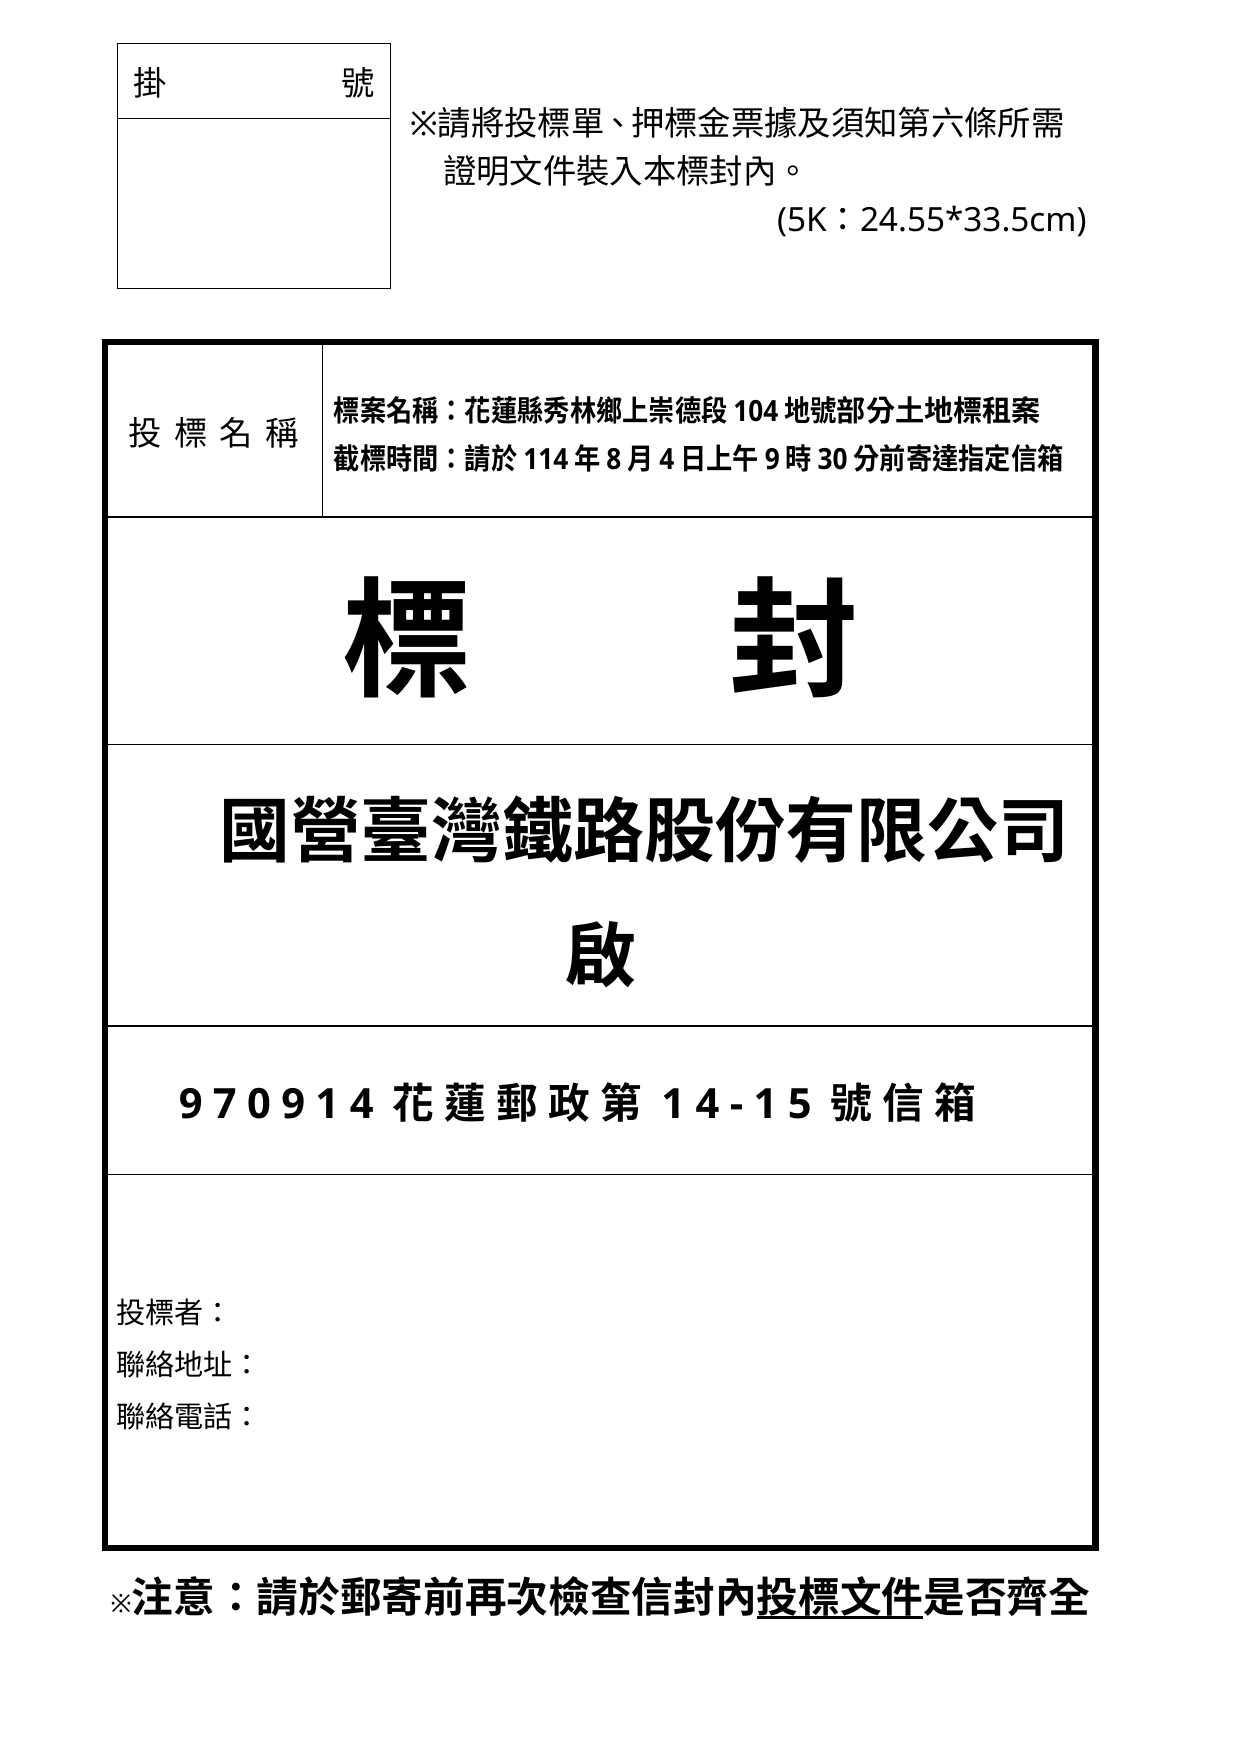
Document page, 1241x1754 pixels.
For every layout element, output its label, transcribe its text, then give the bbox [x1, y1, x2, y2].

table_cell 970914花蓮郵政第14-15號信箱 [108, 1027, 1092, 1173]
table_header 投標名稱 [108, 345, 322, 516]
text ※注意：請於郵寄前再次檢查信封內投標文件是否齊全 [75, 357, 1125, 1632]
text ※請將投標單、押標金票據及須知第六條所需 證明文件裝入本標封內。 [409, 96, 1087, 193]
table_cell 國營臺灣鐵路股份有限公司 啟 [108, 745, 1092, 1025]
table_cell 標 封 [108, 518, 1092, 743]
table_header 標案名稱：花蓮縣秀林鄉上崇德段104地號部分土地標租案 截標時間：請於114年8月4日上午9時30分前寄達指定信箱 [323, 345, 1092, 516]
table_header 掛號 [118, 44, 390, 118]
table_cell 投標者： 聯絡地址： 聯絡電話： [108, 1175, 1092, 1545]
table_cell [118, 119, 390, 288]
text (5K：24.55*33.5cm) [409, 193, 1087, 242]
